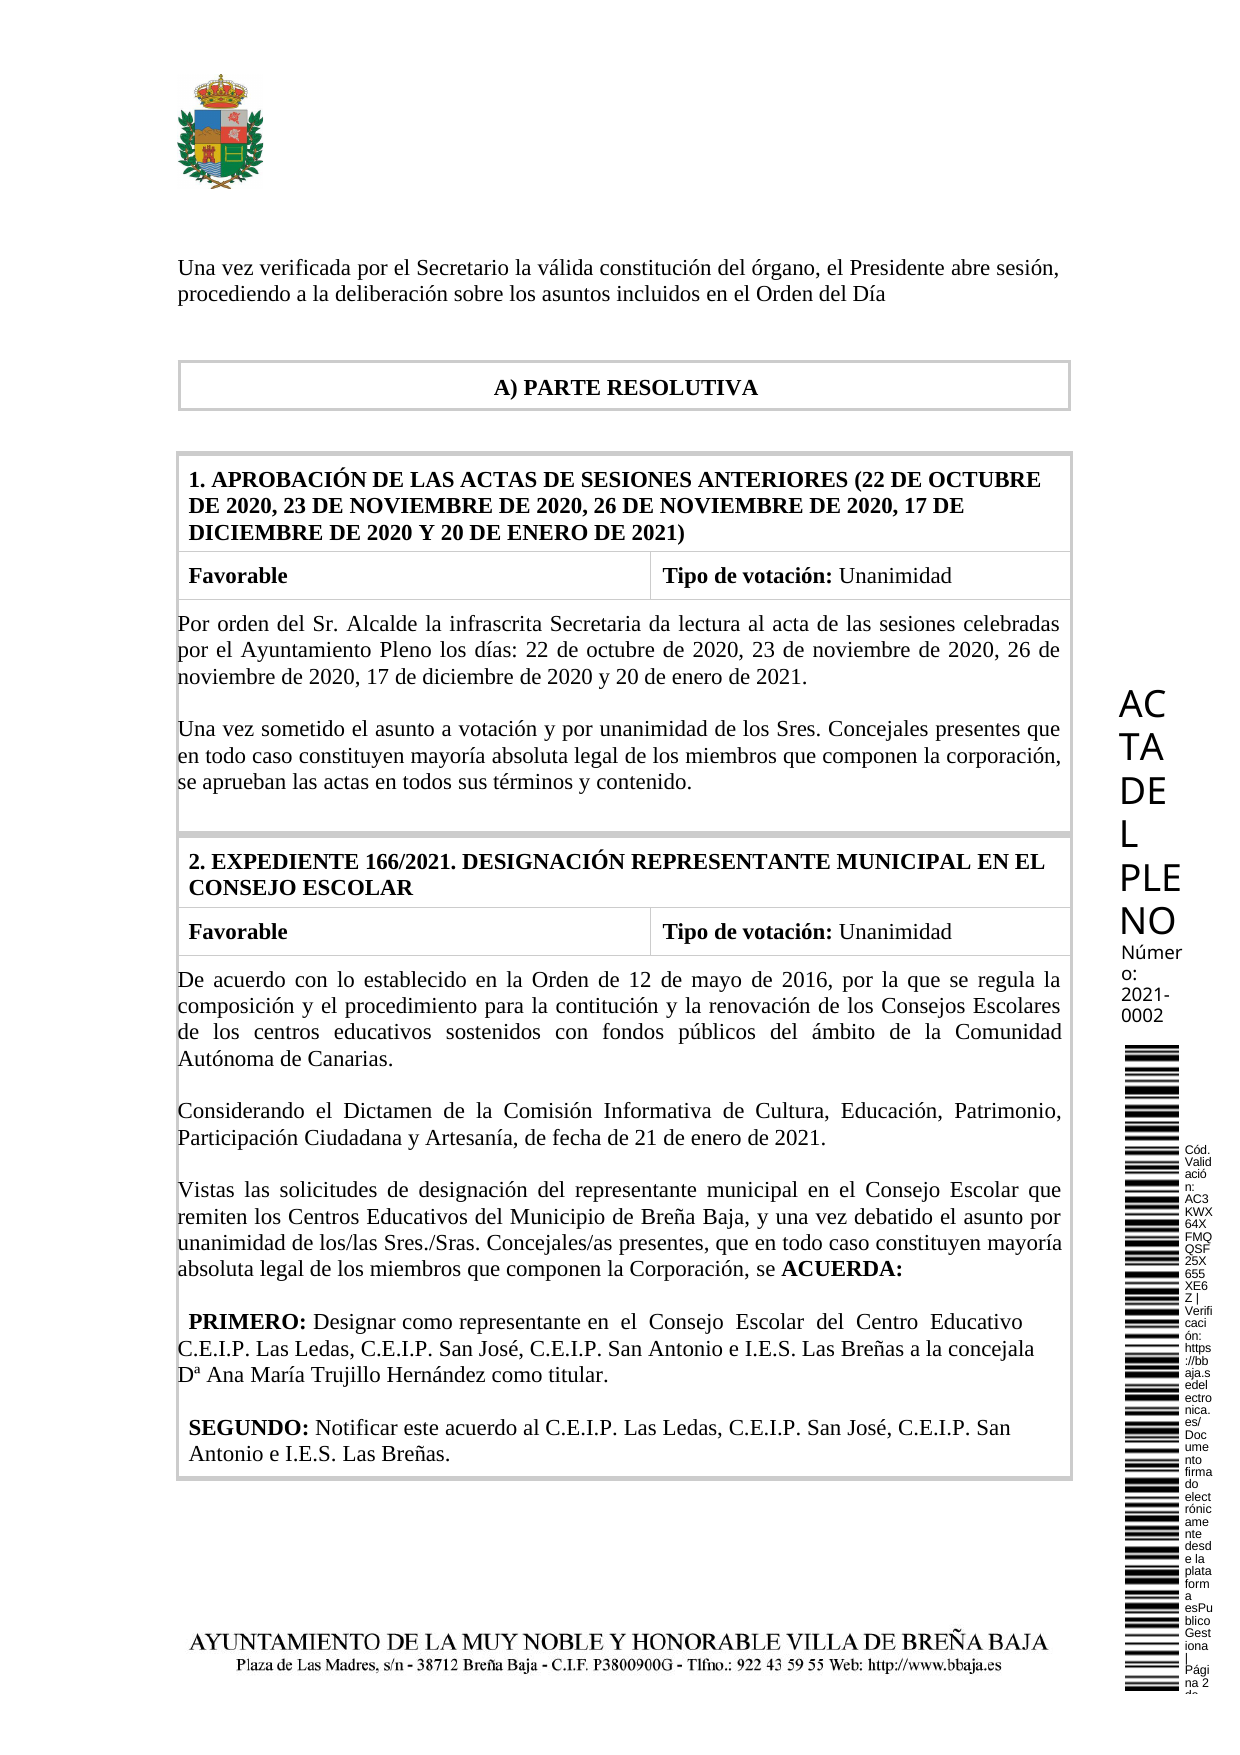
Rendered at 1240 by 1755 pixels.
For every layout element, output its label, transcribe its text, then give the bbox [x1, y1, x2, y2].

text ACTA DEL PLENO [1119, 682, 1185, 943]
table_cell Favorable [179, 908, 650, 954]
table_header 1. APROBACIÓN DE LAS ACTAS DE SESIONES ANTERIORES (22 DE OCTUBRE DE 2020, 23 DE NOVIEMBRE DE 2020, 26 DE NOVIEMBRE DE 2020, 17 DE DICIEMBRE DE 2020 Y 20 DE ENERO DE 2021) [179, 456, 1070, 551]
table_cell Tipo de votación: Unanimidad [651, 908, 1070, 954]
text A) PARTE RESOLUTIVA [493, 373, 1068, 400]
table_header 2. EXPEDIENTE 166/2021. DESIGNACIÓN REPRESENTANTE MUNICIPAL EN EL CONSEJO ESCOLAR [179, 838, 1070, 907]
table_cell Por orden del Sr. Alcalde la infrascrita Secretaria da lectura al acta de las sesiones celebradas por el Ayuntamiento Pleno los días: 22 de octubre de 2020, 23 de noviembre de 2020, 26 de noviembre de 2020, 17 de diciembre de 2020 y 20 de enero de 2021. Una vez sometido el asunto a votación y por unanimidad de los Sres. Concejales presentes que en todo caso constituyen mayoría absoluta legal de los miembros que componen la corporación, se aprueban las actas en todos sus términos y contenido. [179, 600, 1070, 831]
table_cell Tipo de votación: Unanimidad [651, 552, 1070, 599]
text Número: 2021-0002 Fecha: 12/02/2021 [1121, 943, 1185, 1027]
subtitle Una vez verificada por el Secretario la válida constitución del órgano, el Presidente abre sesión, procediendo a la deliberación sobre los asuntos incluidos en el Orden del Día [177, 254, 1078, 306]
table_cell Favorable [179, 552, 650, 599]
text Cód. Validación: AC3KWX64XFMQQSF25X655XE6Z | Verificación: https://bbaja.sedelectronica.es/ Documento firmado electrónicamente desde la plataforma esPublico Gestiona | Página 2 de 24 [1184, 1144, 1213, 1694]
table_cell De acuerdo con lo establecido en la Orden de 12 de mayo de 2016, por la que se regula la composición y el procedimiento para la contitución y la renovación de los Consejos Escolares de los centros educativos sostenidos con fondos públicos del ámbito de la Comunidad Autónoma de Canarias. Considerando el Dictamen de la Comisión Informativa de Cultura, Educación, Patrimonio, Participación Ciudadana y Artesanía, de fecha de 21 de enero de 2021. Vistas las solicitudes de designación del representante municipal en el Consejo Escolar que remiten los Centros Educativos del Municipio de Breña Baja, y una vez debatido el asunto por unanimidad de los/las Sres./Sras. Concejales/as presentes, que en todo caso constituyen mayoría absoluta legal de los miembros que componen la Corporación, se ACUERDA: PRIMERO: Designar como representante en el Consejo Escolar del Centro Educativo C.E.I.P. Las Ledas, C.E.I.P. San José, C.E.I.P. San Antonio e I.E.S. Las Breñas a la concejala Dª Ana María Trujillo Hernández como titular. SEGUNDO: Notificar este acuerdo al C.E.I.P. Las Ledas, C.E.I.P. San José, C.E.I.P. San Antonio e I.E.S. Las Breñas. [179, 956, 1070, 1476]
